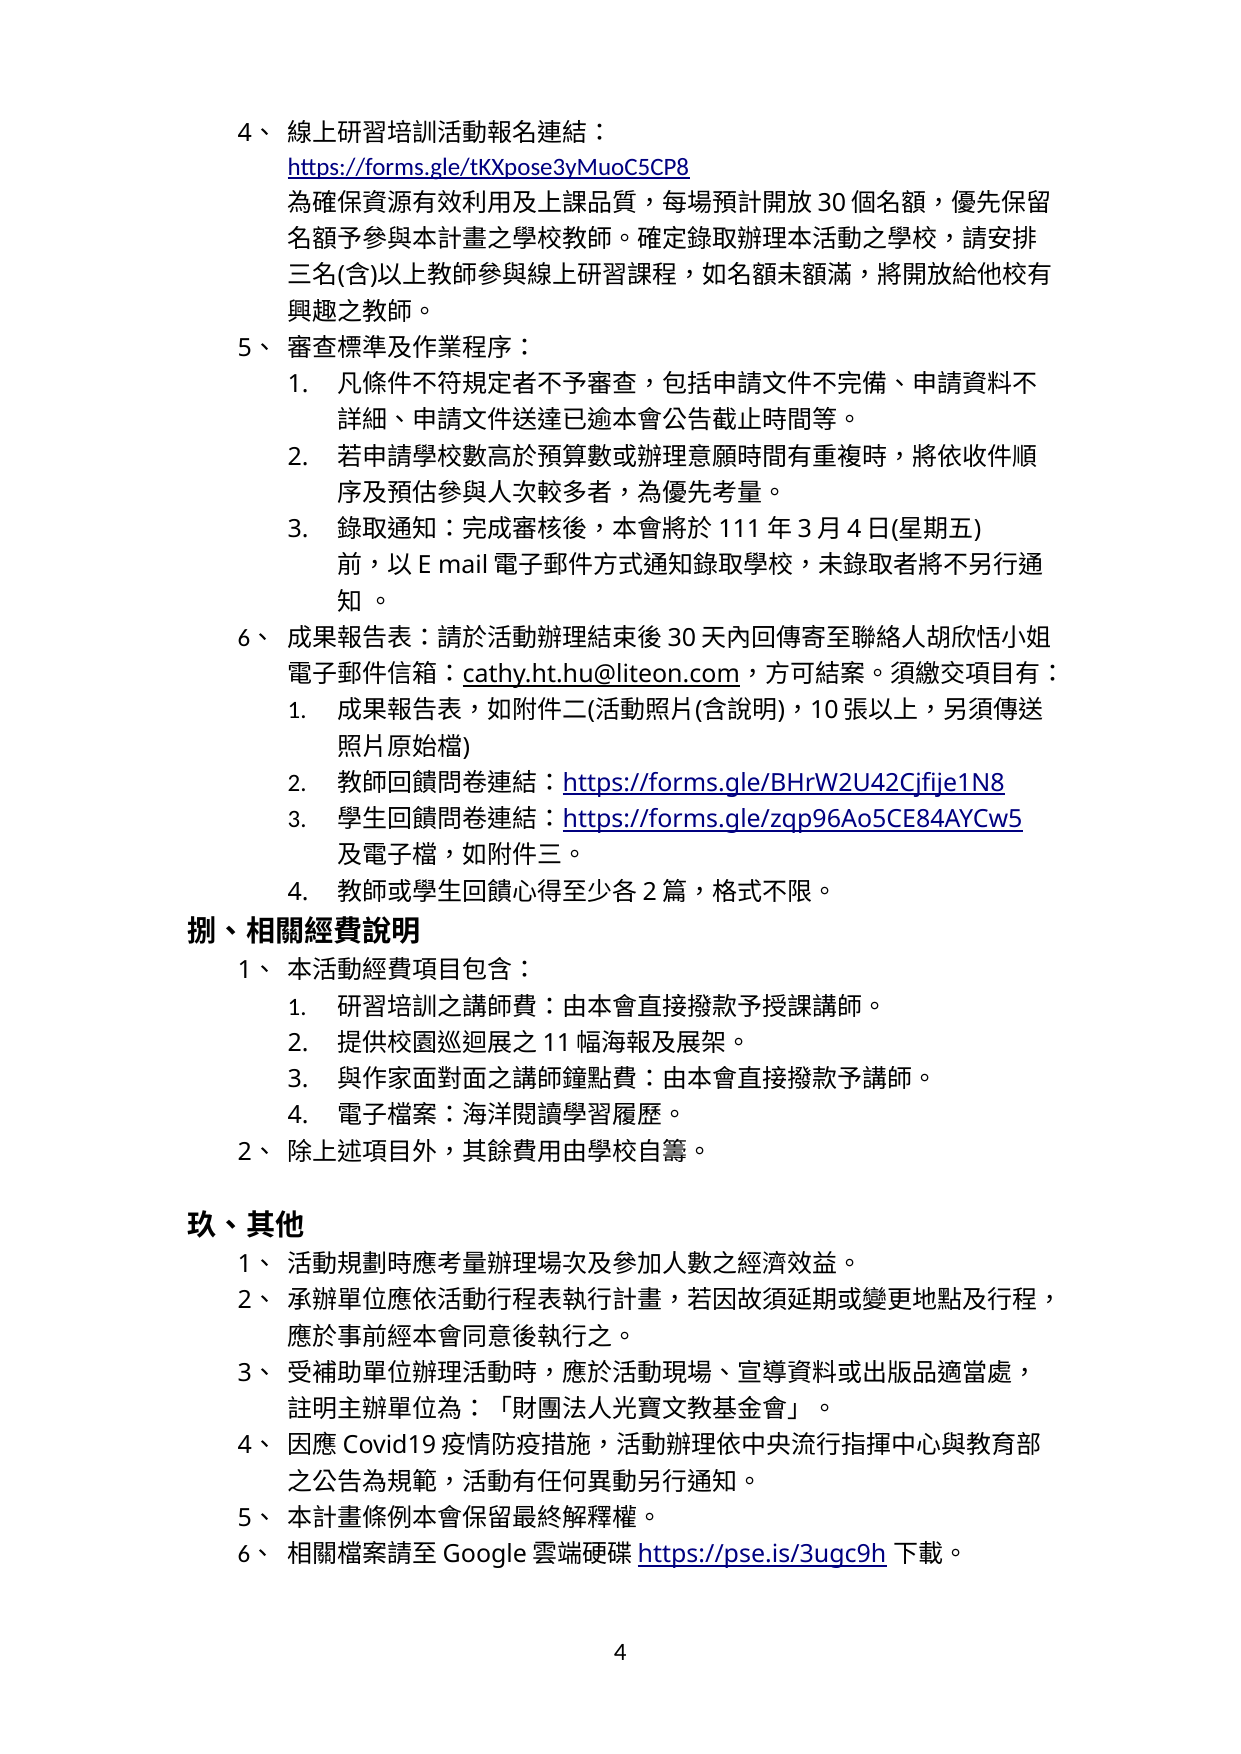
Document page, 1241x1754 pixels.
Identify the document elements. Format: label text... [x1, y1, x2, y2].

list 承辦單位應依活動行程表執行計畫，若因故須延期或變更地點及行程，應於事前經本會同意後執行之。 [237, 1280, 1053, 1352]
text 為確保資源有效利用及上課品質，每場預計開放30個名額，優先保留名額予參與本計畫之學校教師。確定錄取辦理本活動之學校，請安排三名(含)以上教師參與線上研習課程，如名額未額滿，將開放給他校有興趣之教師。 [287, 182, 1053, 327]
text https://forms.gle/tKXpose3yMuoC5CP8 [287, 148, 1053, 182]
list 除上述項目外，其餘費用由學校自籌。 [237, 1131, 1053, 1167]
list 錄取通知：完成審核後，本會將於 111 年3月4日(星期五) [287, 509, 1053, 545]
list 電子檔案：海洋閱讀學習履歷。 [287, 1095, 1053, 1131]
list 教師或學生回饋心得至少各2篇，格式不限。 [287, 871, 1053, 907]
list 本計畫條例本會保留最終解釋權。 [237, 1497, 1053, 1534]
list 本活動經費項目包含： [237, 950, 1053, 986]
text 玖、其他 [187, 1201, 1053, 1244]
text 捌、相關經費說明 [187, 907, 1053, 950]
list 學生回饋問卷連結：https://forms.gle/zqp96Ao5CE84AYCw5 及電子檔，如附件三。 [287, 799, 1053, 871]
list 研習培訓之講師費：由本會直接撥款予授課講師。 [287, 986, 1053, 1022]
list 線上研習培訓活動報名連結： [237, 112, 1053, 148]
list 受補助單位辦理活動時，應於活動現場、宣導資料或出版品適當處，註明主辦單位為：「財團法人光寶文教基金會」。 [237, 1352, 1053, 1425]
list 成果報告表：請於活動辦理結束後30天內回傳寄至聯絡人胡欣恬小姐電子郵件信箱：cathy.ht.hu@liteon.com，方可結案。須繳交項目有： [237, 617, 1053, 690]
list 提供校園巡迴展之11幅海報及展架。 [287, 1022, 1053, 1058]
list 教師回饋問卷連結：https://forms.gle/BHrW2U42Cjfije1N8 [287, 762, 1053, 799]
list 因應Covid19疫情防疫措施，活動辦理依中央流行指揮中心與教育部之公告為規範，活動有任何異動另行通知。 [237, 1425, 1053, 1497]
text 前，以E mail電子郵件方式通知錄取學校，未錄取者將不另行通知 。 [337, 545, 1053, 617]
list 若申請學校數高於預算數或辦理意願時間有重複時，將依收件順序及預估參與人次較多者，為優先考量。 [287, 436, 1053, 509]
list 相關檔案請至Google雲端硬碟 https://pse.is/3ugc9h 下載。 [237, 1534, 1053, 1570]
list 審查標準及作業程序： [237, 327, 1053, 364]
list 凡條件不符規定者不予審查，包括申請文件不完備、申請資料不詳細、申請文件送達已逾本會公告截止時間等。 [287, 364, 1053, 436]
list 成果報告表，如附件二(活動照片(含說明)，10張以上，另須傳送照片原始檔) [287, 690, 1053, 762]
list 活動規劃時應考量辦理場次及參加人數之經濟效益。 [237, 1244, 1053, 1280]
list 與作家面對面之講師鐘點費：由本會直接撥款予講師。 [287, 1058, 1053, 1095]
